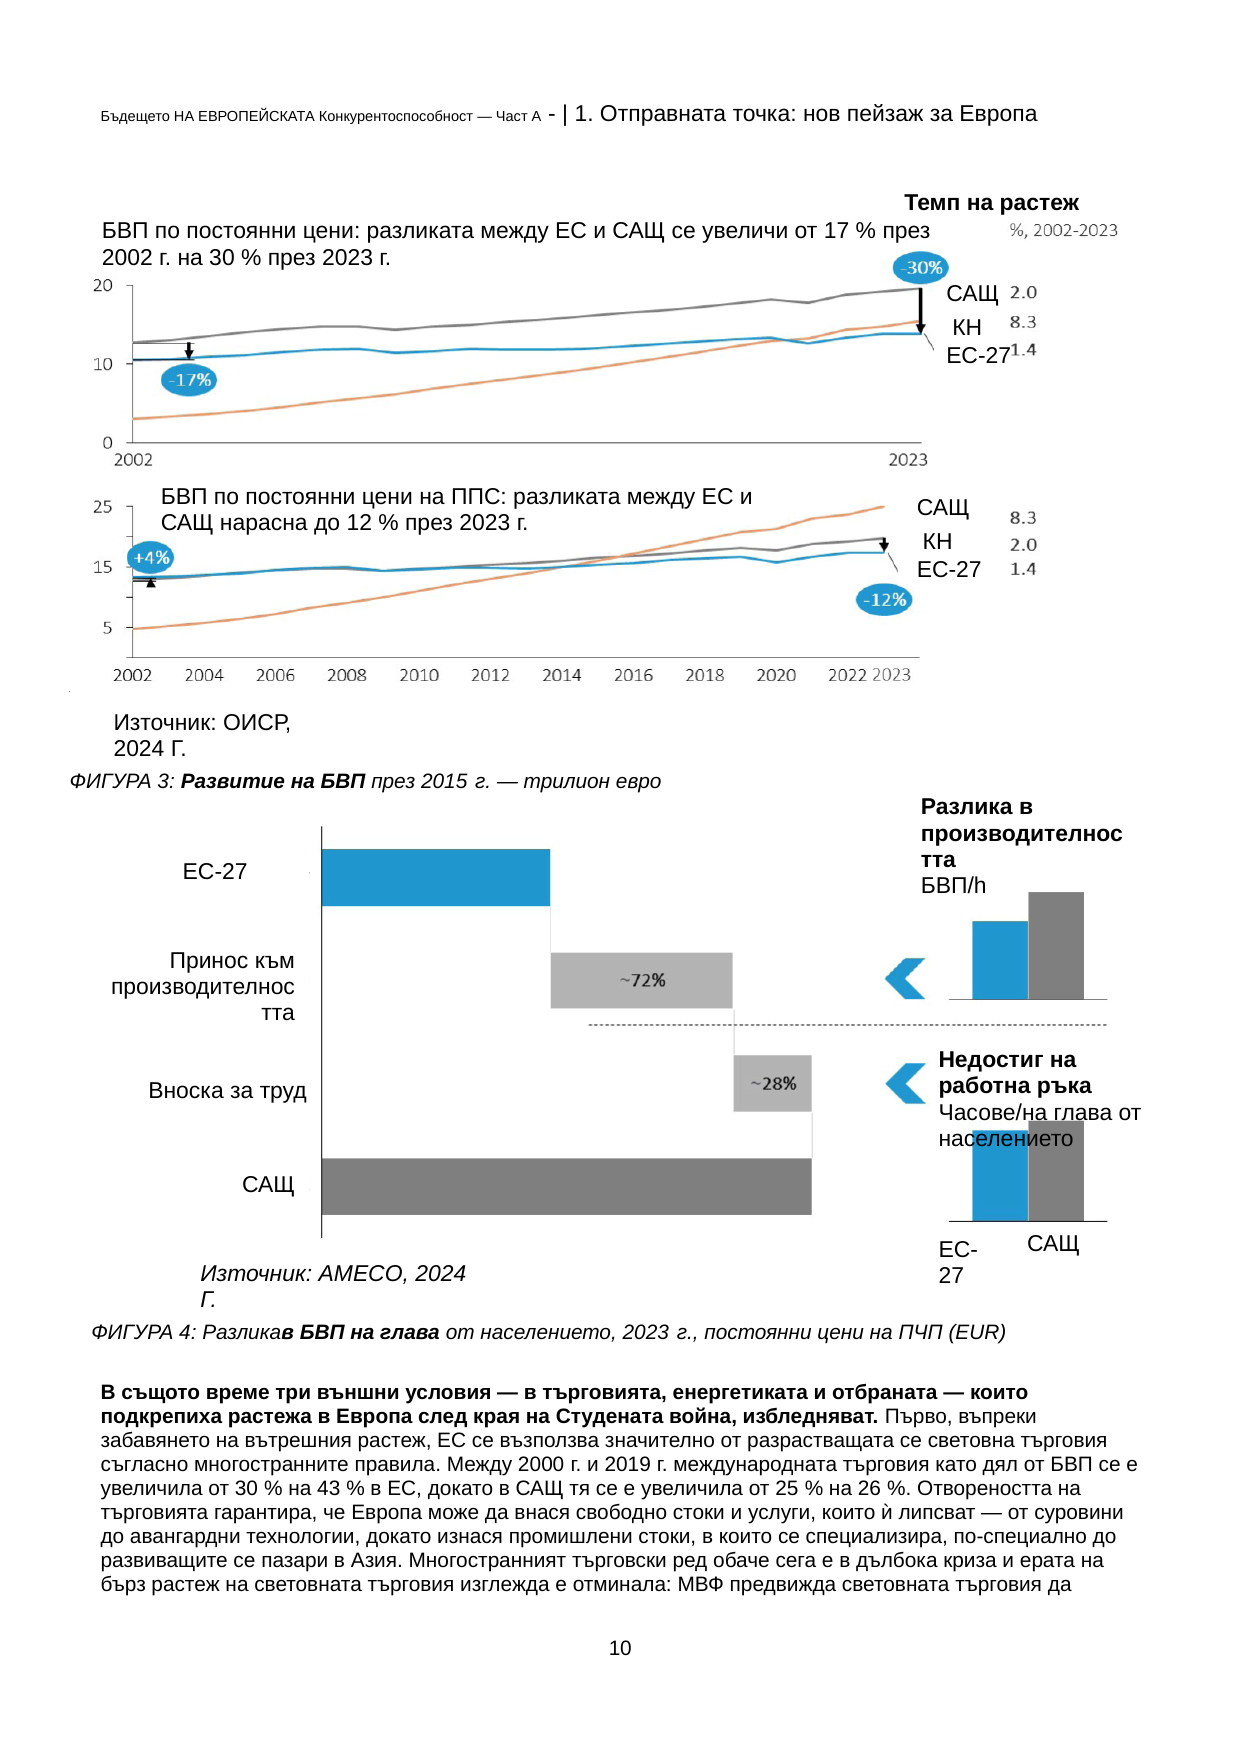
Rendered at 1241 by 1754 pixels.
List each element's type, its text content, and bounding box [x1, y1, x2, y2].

text В същото време три външни условия — в търговията, енергетиката и отбраната — които подкрепиха растежа в Европа след края на Студената война, избледняват. Първо, въпреки забавянето на вътрешния растеж, ЕС се възползва значително от разрастващата се световна търговия съгласно многостранните правила. Между 2000 г. и 2019 г. международната търговия като дял от БВП се е увеличила от 30 % на 43 % в ЕС, докато в САЩ тя се е увеличила от 25 % на 26 %. Отвореността на търговията гарантира, че Европа може да внася свободно стоки и услуги, които ѝ липсват — от суровини до авангардни технологии, докато изнася промишлени стоки, в които се специализира, по-специално до развиващите се пазари в Азия. Многостранният търговски ред обаче сега е в дълбока криза и ерата на бърз растеж на световната търговия изглежда е отминала: МВФ предвижда световната търговия да [100, 1380, 1140, 1595]
text ФИГУРА 3: Развитие на БВП през 2015 г. — трилион евро [69, 194, 1138, 793]
picture [1114, 831, 1119, 839]
picture [309, 821, 1119, 1238]
text ФИГУРА 4: Разликав БВП на глава от населението, 2023 г., постоянни цени на ПЧП (EUR) [91, 798, 1166, 1344]
picture [69, 192, 1132, 692]
